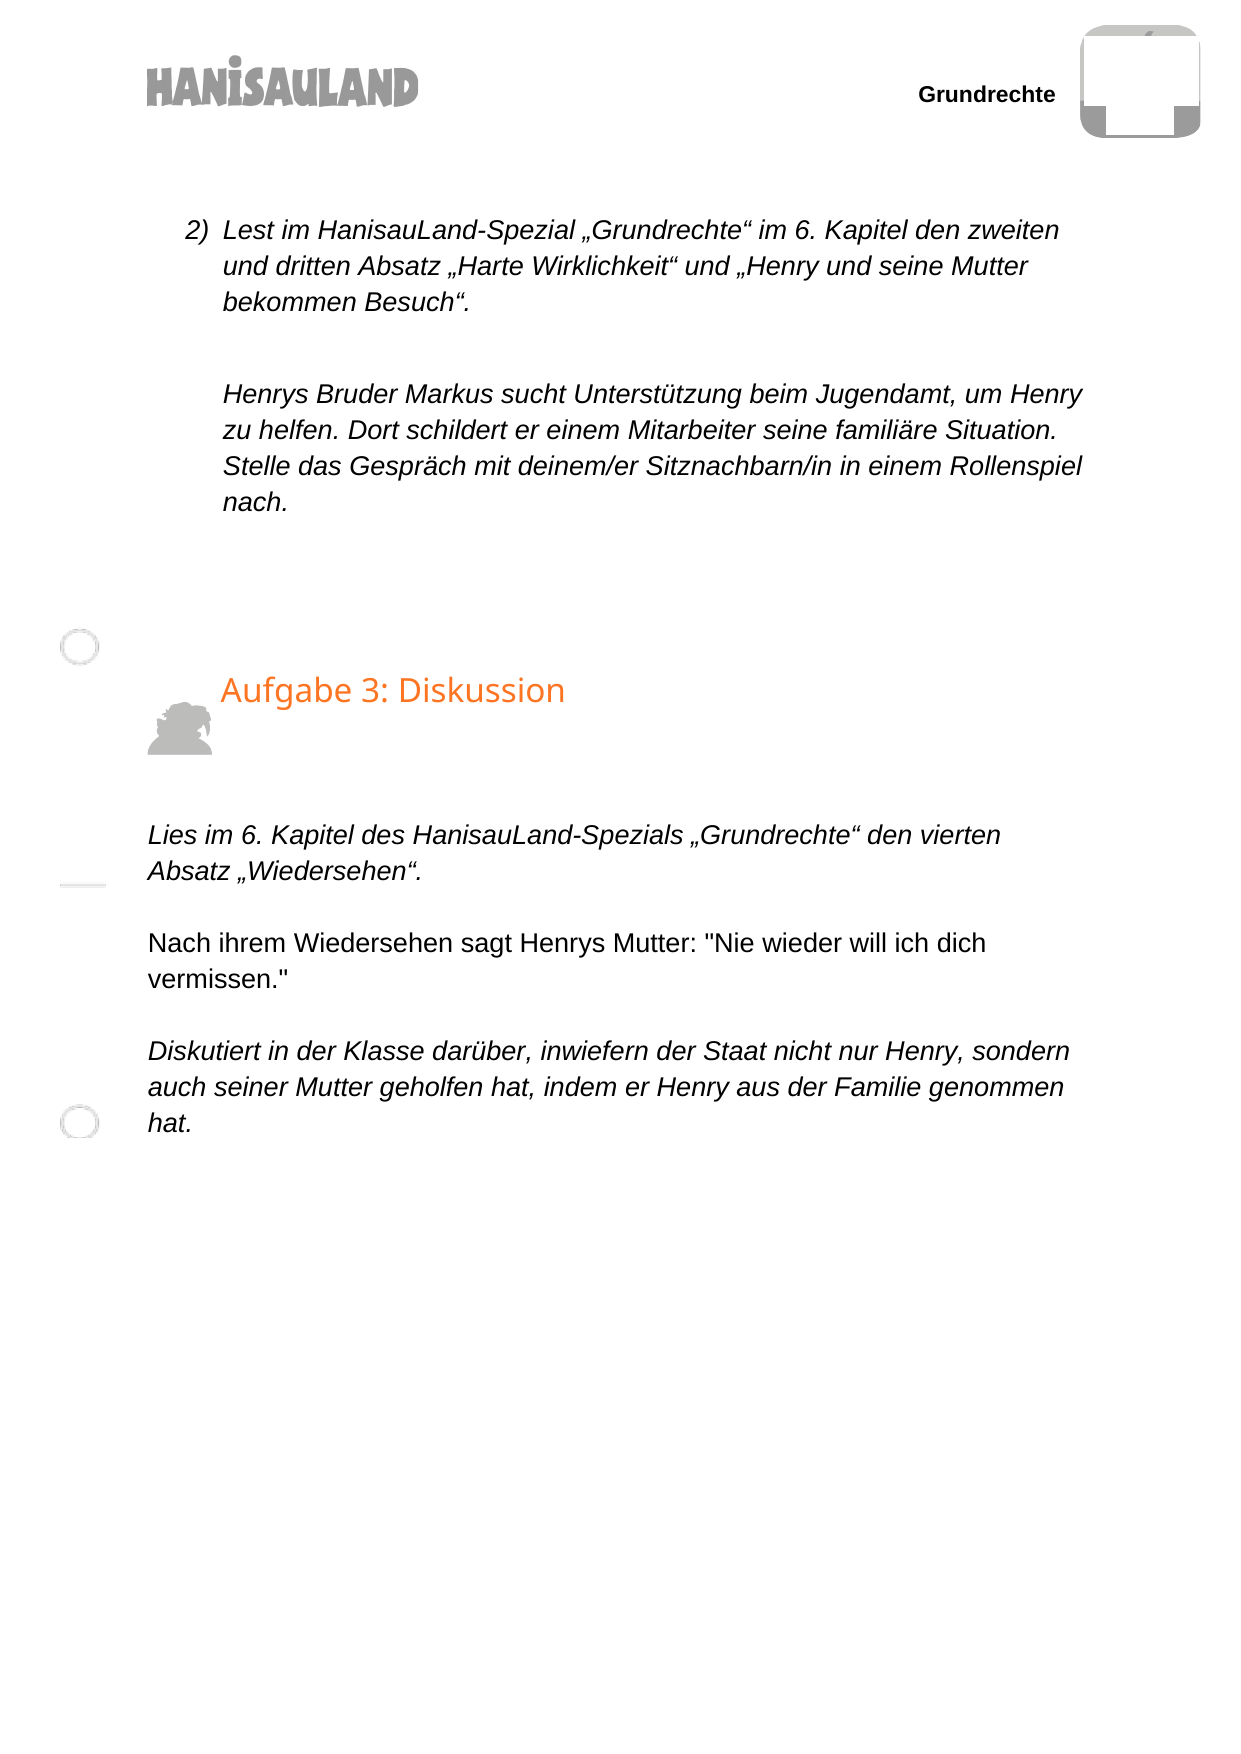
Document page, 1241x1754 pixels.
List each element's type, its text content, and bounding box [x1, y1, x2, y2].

text Aufgabe 3: Diskussion [148, 667, 1093, 754]
list Nach ihrem Wiedersehen sagt Henrys Mutter: "Nie wieder will ich dich vermissen." [148, 927, 1093, 994]
list Lest im HanisauLand-Spezial „Grundrechte“ im 6. Kapitel den zweiten und dritten Absatz „Harte Wirklichkeit“ und „Henry und seine Mutter bekommen Besuch“. [185, 214, 1093, 317]
list Diskutiert in der Klasse darüber, inwiefern der Staat nicht nur Henry, sondern auch seiner Mutter geholfen hat, indem er Henry aus der Familie genommen hat. [148, 1035, 1093, 1138]
list Henrys Bruder Markus sucht Unterstützung beim Jugendamt, um Henry zu helfen. Dort schildert er einem Mitarbeiter seine familiäre Situation. Stelle das Gespräch mit deinem/er Sitznachbarn/in in einem Rollenspiel nach. [223, 378, 1093, 517]
list Lies im 6. Kapitel des HanisauLand-Spezials „Grundrechte“ den vierten Absatz „Wiedersehen“. [148, 819, 1093, 886]
